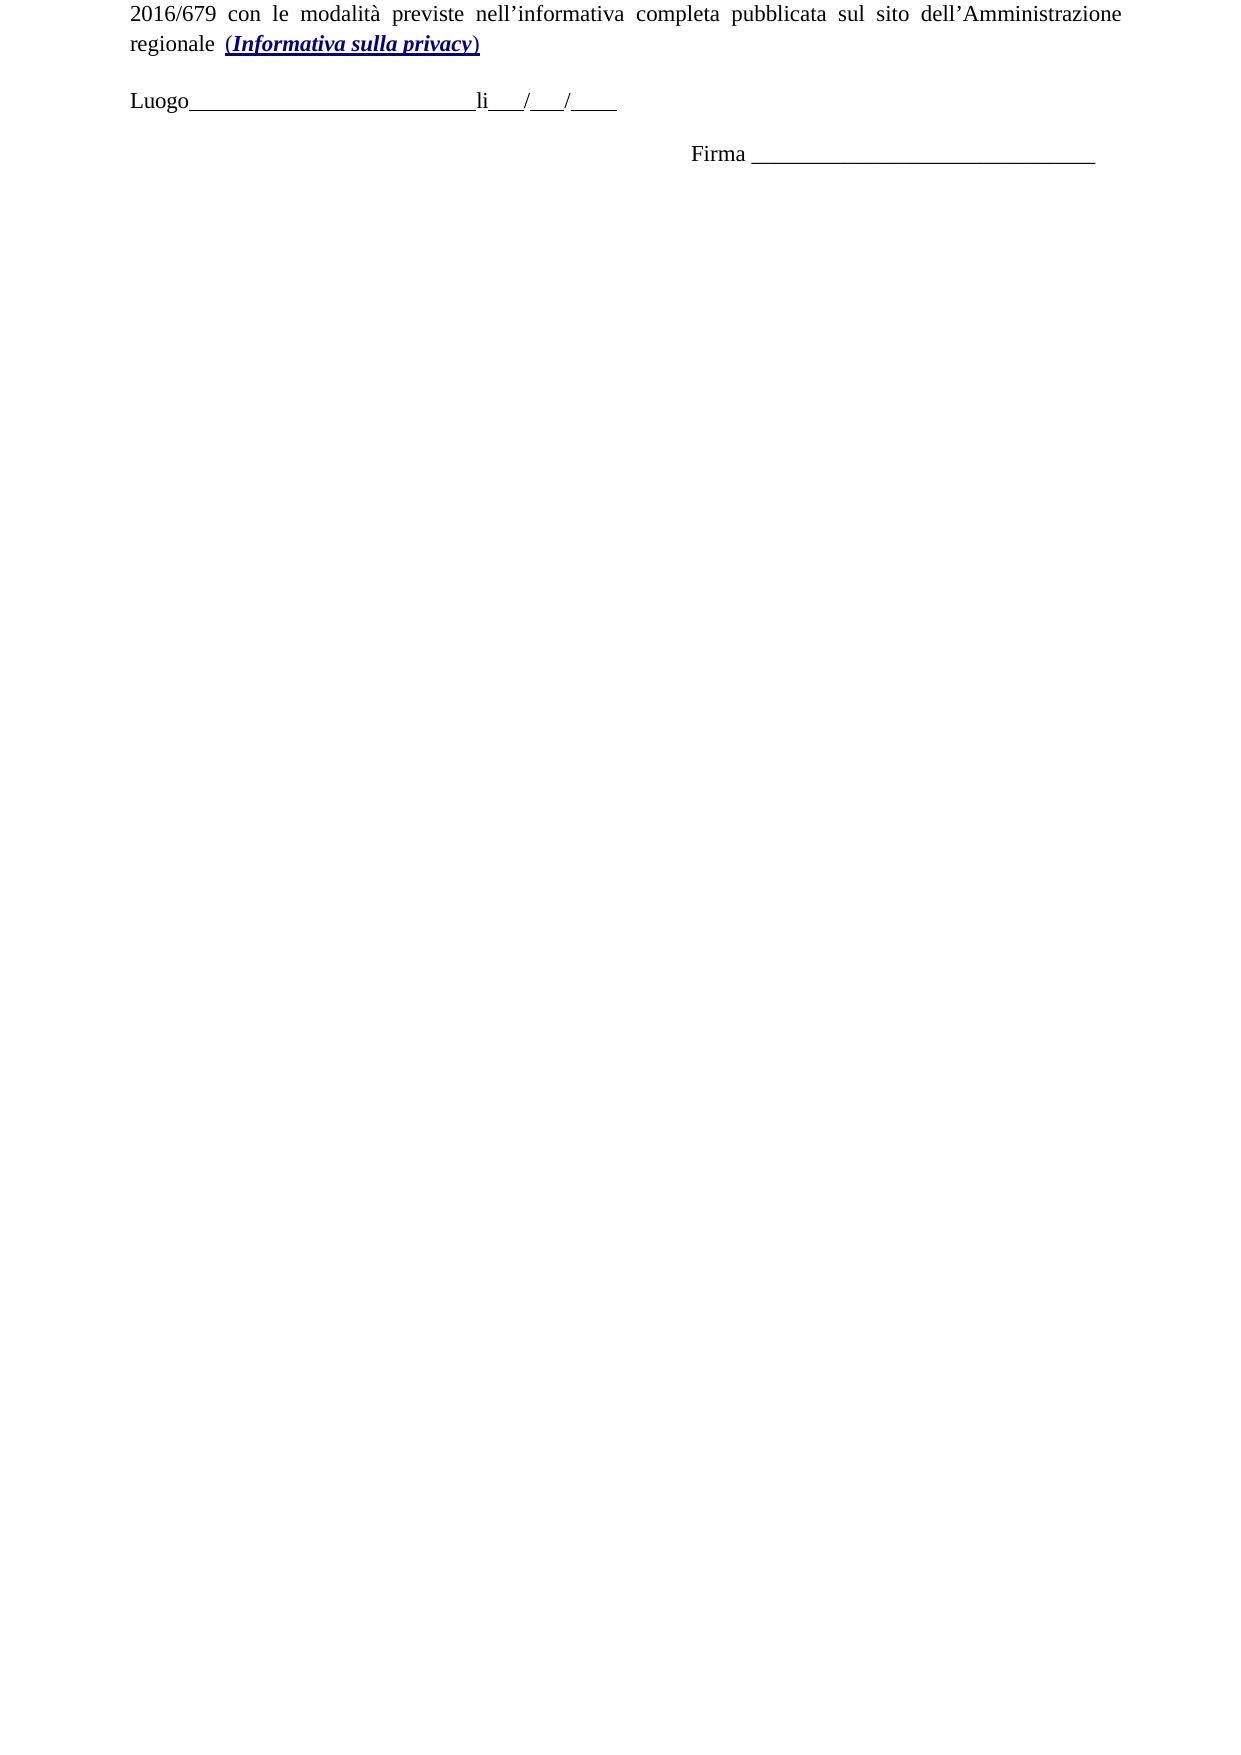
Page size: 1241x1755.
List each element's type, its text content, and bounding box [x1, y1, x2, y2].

text Luogo li / / [130, 87, 1167, 113]
text Firma ______________________________ [655, 140, 1167, 166]
text 2016/679 con le modalità previste nell’informativa completa pubblicata sul sito dell’Amministrazione regionale (Informativa sulla privacy) [130, 0, 1123, 57]
